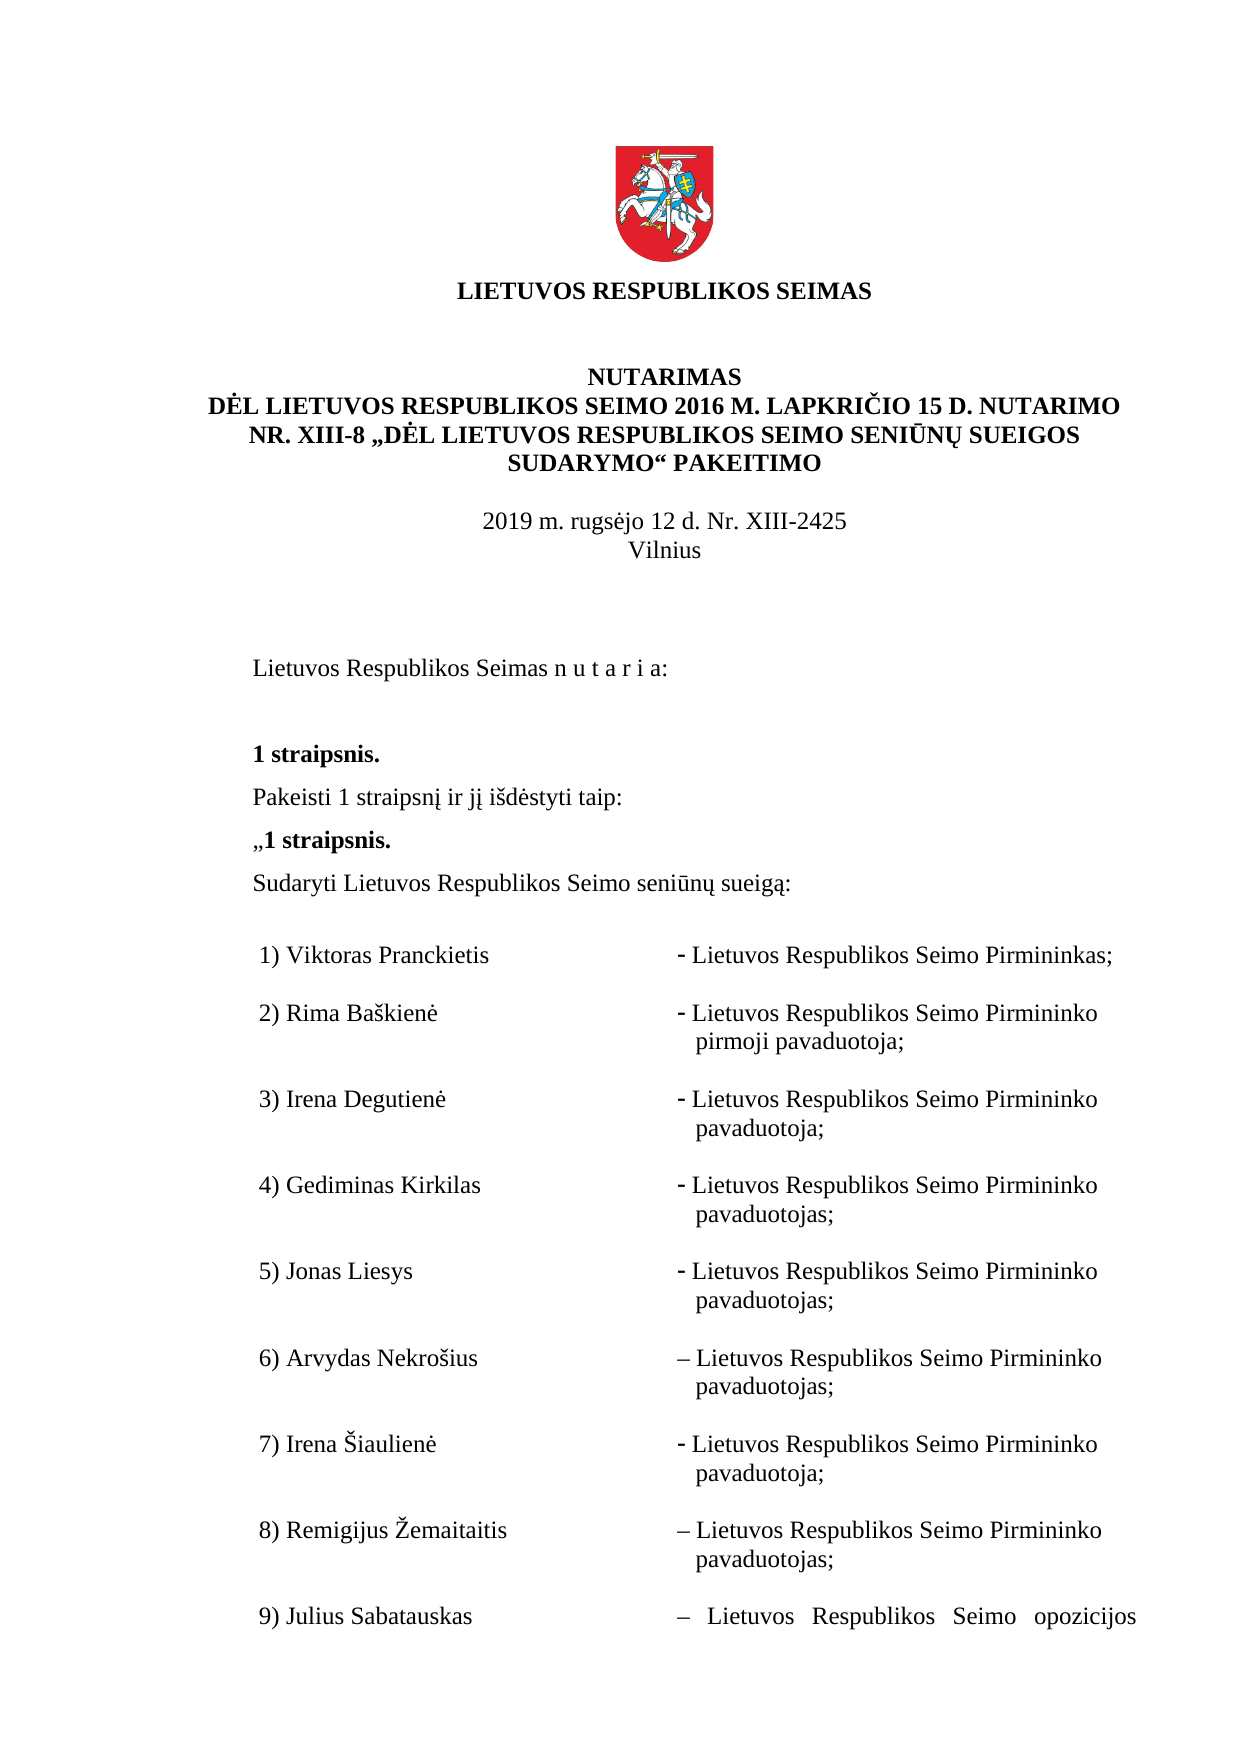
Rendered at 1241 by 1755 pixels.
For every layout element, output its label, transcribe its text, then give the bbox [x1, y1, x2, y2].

text 1 straipsnis. [177, 739, 1152, 768]
table_cell 4) Gediminas Kirkilas [248, 1170, 666, 1256]
table_cell 2) Rima Baškienė [248, 998, 666, 1084]
text „1 straipsnis. [177, 825, 1152, 854]
text LIETUVOS RESPUBLIKOS SEIMAS [177, 276, 1152, 305]
text Pakeisti 1 straipsnį ir jį išdėstyti taip: [177, 782, 1152, 811]
table_cell 7) Irena Šiaulienė [248, 1429, 666, 1515]
table_cell  Lietuvos Respublikos Seimo Pirmininko pavaduotoja; [666, 1429, 1148, 1515]
table_cell 6) Arvydas Nekrošius [248, 1343, 666, 1429]
text DĖL LIETUVOS RESPUBLIKOS SEIMO 2016 M. LAPKRIČIO 15 D. NUTARIMO NR. XIII-8 „DĖL LIETUVOS RESPUBLIKOS SEIMO SENIŪNŲ SUEIGOS SUDARYMO“ PAKEITIMO [177, 391, 1152, 477]
text Vilnius [177, 535, 1152, 563]
text NUTARIMAS [177, 362, 1152, 391]
table_cell 8) Remigijus Žemaitaitis [248, 1515, 666, 1601]
table_header  Lietuvos Respublikos Seimo Pirmininkas; [666, 911, 1148, 998]
table_cell – Lietuvos Respublikos Seimo opozicijos [666, 1601, 1148, 1630]
table_cell 9) Julius Sabatauskas [248, 1601, 666, 1630]
table_header 1) Viktoras Pranckietis [248, 911, 666, 998]
text 2019 m. rugsėjo 12 d. Nr. XIII-2425 [177, 506, 1152, 535]
table_cell  Lietuvos Respublikos Seimo Pirmininko pavaduotoja; [666, 1084, 1148, 1170]
table_cell 5) Jonas Liesys [248, 1256, 666, 1343]
table_cell – Lietuvos Respublikos Seimo Pirmininko pavaduotojas; [666, 1343, 1148, 1429]
text Lietuvos Respublikos Seimas n u t a r i a: [177, 653, 1152, 681]
text Sudaryti Lietuvos Respublikos Seimo seniūnų sueigą: [177, 868, 1152, 897]
table_cell  Lietuvos Respublikos Seimo Pirmininko pirmoji pavaduotoja; [666, 998, 1148, 1084]
table_cell  Lietuvos Respublikos Seimo Pirmininko pavaduotojas; [666, 1256, 1148, 1343]
table_cell 3) Irena Degutienė [248, 1084, 666, 1170]
table_cell  Lietuvos Respublikos Seimo Pirmininko pavaduotojas; [666, 1170, 1148, 1256]
table_cell – Lietuvos Respublikos Seimo Pirmininko pavaduotojas; [666, 1515, 1148, 1601]
